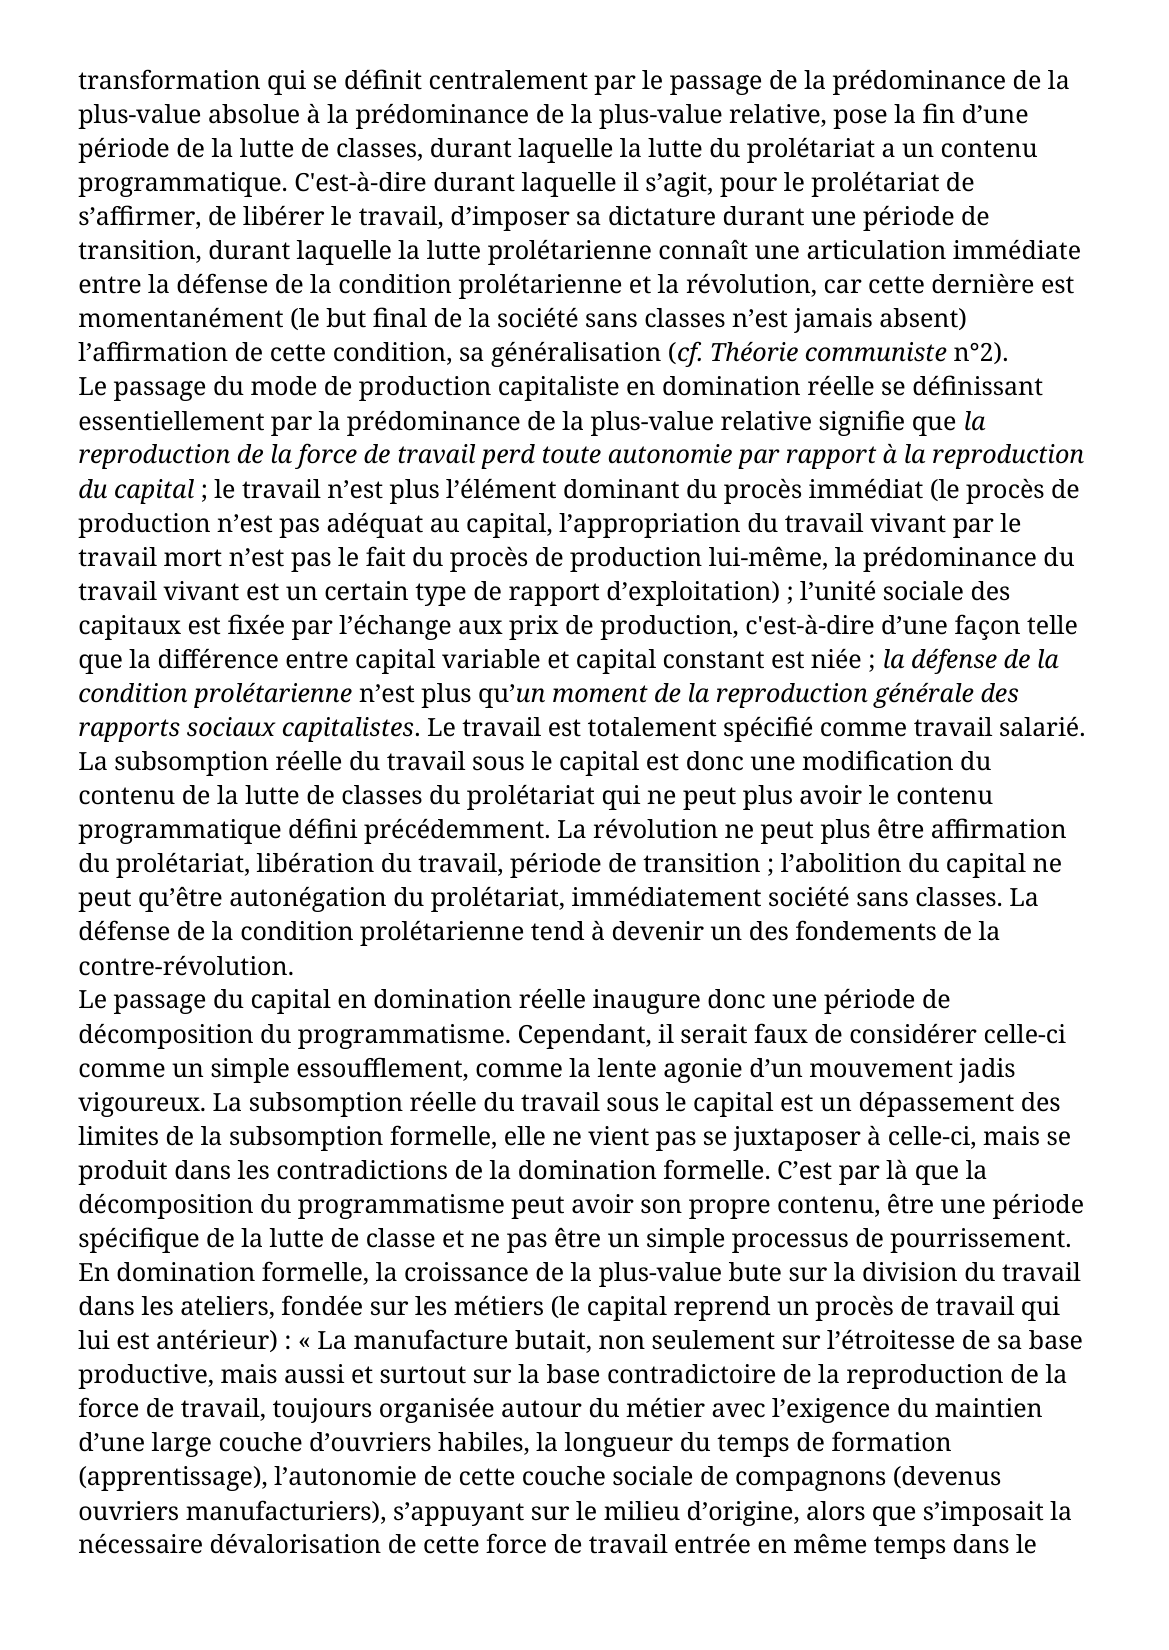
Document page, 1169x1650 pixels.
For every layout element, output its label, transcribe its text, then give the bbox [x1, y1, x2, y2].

text Le passage du mode de production capitaliste en domination réelle se définissant essentiellement par la prédominance de la plus-value relative signifie que la reproduction de la force de travail perd toute autonomie par rapport à la reproduction du capital ; le travail n’est plus l’élément dominant du procès immédiat (le procès de production n’est pas adéquat au capital, l’appropriation du travail vivant par le travail mort n’est pas le fait du procès de production lui-même, la prédominance du travail vivant est un certain type de rapport d’exploitation) ; l’unité sociale des capitaux est fixée par l’échange aux prix de production, c'est-à-dire d’une façon telle que la différence entre capital variable et capital constant est niée ; la défense de la condition prolétarienne n’est plus qu’un moment de la reproduction générale des rapports sociaux capitalistes. Le travail est totalement spécifié comme travail salarié. [78, 369, 1091, 744]
text Entre la fin du XIXe siècle et le début du XXe, le mode de production capitaliste connaît une importante transformation qualitative : c’est le passage de la subsomption formelle du travail sous le capital à la subsomption réelle. Cette transformation qui se définit centralement par le passage de la prédominance de la plus-value absolue à la prédominance de la plus-value relative, pose la fin d’une période de la lutte de classes, durant laquelle la lutte du prolétariat a un contenu programmatique. C'est-à-dire durant laquelle il s’agit, pour le prolétariat de s’affirmer, de libérer le travail, d’imposer sa dictature durant une période de transition, durant laquelle la lutte prolétarienne connaît une articulation immédiate entre la défense de la condition prolétarienne et la révolution, car cette dernière est momentanément (le but final de la société sans classes n’est jamais absent) l’affirmation de cette condition, sa généralisation (cf. Théorie communiste n°2). [78, 62, 1091, 369]
text En domination formelle, la croissance de la plus-value bute sur la division du travail dans les ateliers, fondée sur les métiers (le capital reprend un procès de travail qui lui est antérieur) : « La manufacture butait, non seulement sur l’étroitesse de sa base productive, mais aussi et surtout sur la base contradictoire de la reproduction de la force de travail, toujours organisée autour du métier avec l’exigence du maintien d’une large couche d’ouvriers habiles, la longueur du temps de formation (apprentissage), l’autonomie de cette couche sociale de compagnons (devenus ouvriers manufacturiers), s’appuyant sur le milieu d’origine, alors que s’imposait la nécessaire dévalorisation de cette force de travail entrée en même temps dans le cours de la parcellisation et de la déqualification, ce qui va être obtenu par le machinisme et la fabrique. » (Palloix, Du fordisme au néo-fordisme in La Pensée, février 1976) [952, 1255, 1091, 1561]
text La subsomption réelle du travail sous le capital est donc une modification du contenu de la lutte de classes du prolétariat qui ne peut plus avoir le contenu programmatique défini précédemment. La révolution ne peut plus être affirmation du prolétariat, libération du travail, période de transition ; l’abolition du capital ne peut qu’être autonégation du prolétariat, immédiatement société sans classes. La défense de la condition prolétarienne tend à devenir un des fondements de la contre-révolution. [294, 744, 1091, 982]
text Le passage du capital en domination réelle inaugure donc une période de décomposition du programmatisme. Cependant, il serait faux de considérer celle-ci comme un simple essoufflement, comme la lente agonie d’un mouvement jadis vigoureux. La subsomption réelle du travail sous le capital est un dépassement des limites de la subsomption formelle, elle ne vient pas se juxtaposer à celle-ci, mais se produit dans les contradictions de la domination formelle. C’est par là que la décomposition du programmatisme peut avoir son propre contenu, être une période spécifique de la lutte de classe et ne pas être un simple processus de pourrissement. [78, 982, 1091, 1255]
